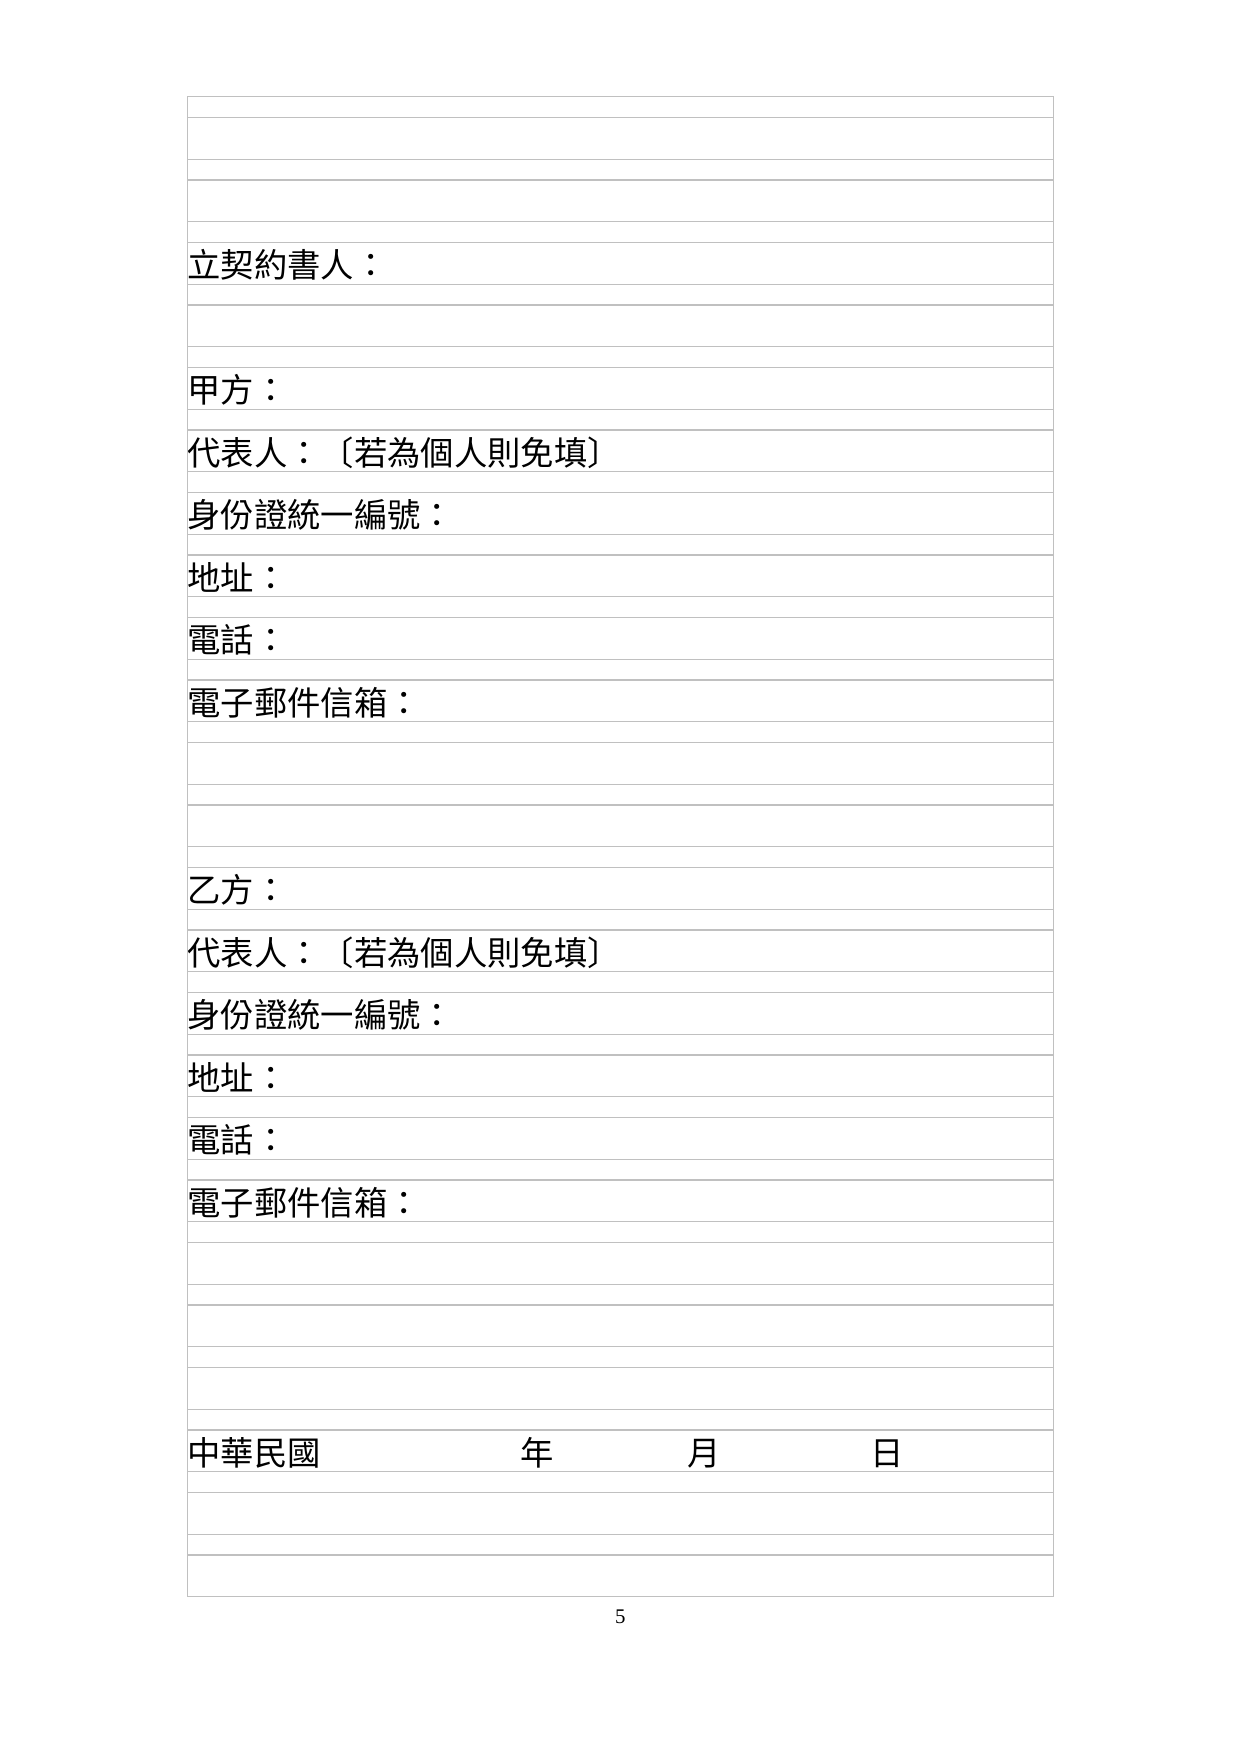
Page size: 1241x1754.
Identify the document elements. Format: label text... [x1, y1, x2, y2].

text 地址： [188, 556, 1053, 596]
text [188, 222, 1053, 242]
text [188, 910, 1053, 929]
text [188, 847, 1053, 867]
text [188, 347, 1053, 367]
text [188, 972, 1053, 992]
text [188, 1160, 1053, 1179]
text [188, 1410, 1053, 1429]
text [188, 410, 1053, 429]
text 中華民國 年 月 日 [188, 1431, 1053, 1471]
text 地址： [188, 1056, 1053, 1096]
text [188, 1097, 1053, 1117]
text 甲方： [188, 368, 1053, 409]
text [188, 597, 1053, 617]
text 電子郵件信箱： [188, 1181, 1053, 1221]
text 乙方： [188, 868, 1053, 909]
text 代表人：〔若為個人則免填〕 [188, 931, 1053, 971]
text 立契約書人： [188, 243, 1053, 284]
text 電話： [188, 1118, 1053, 1159]
text 代表人：〔若為個人則免填〕 [188, 431, 1053, 471]
text [188, 1035, 1053, 1054]
text 電子郵件信箱： [188, 681, 1053, 721]
text [188, 472, 1053, 492]
text [188, 660, 1053, 679]
text [188, 535, 1053, 554]
text 身份證統一編號： [188, 493, 1053, 534]
text 身份證統一編號： [188, 993, 1053, 1034]
text 電話： [188, 618, 1053, 659]
